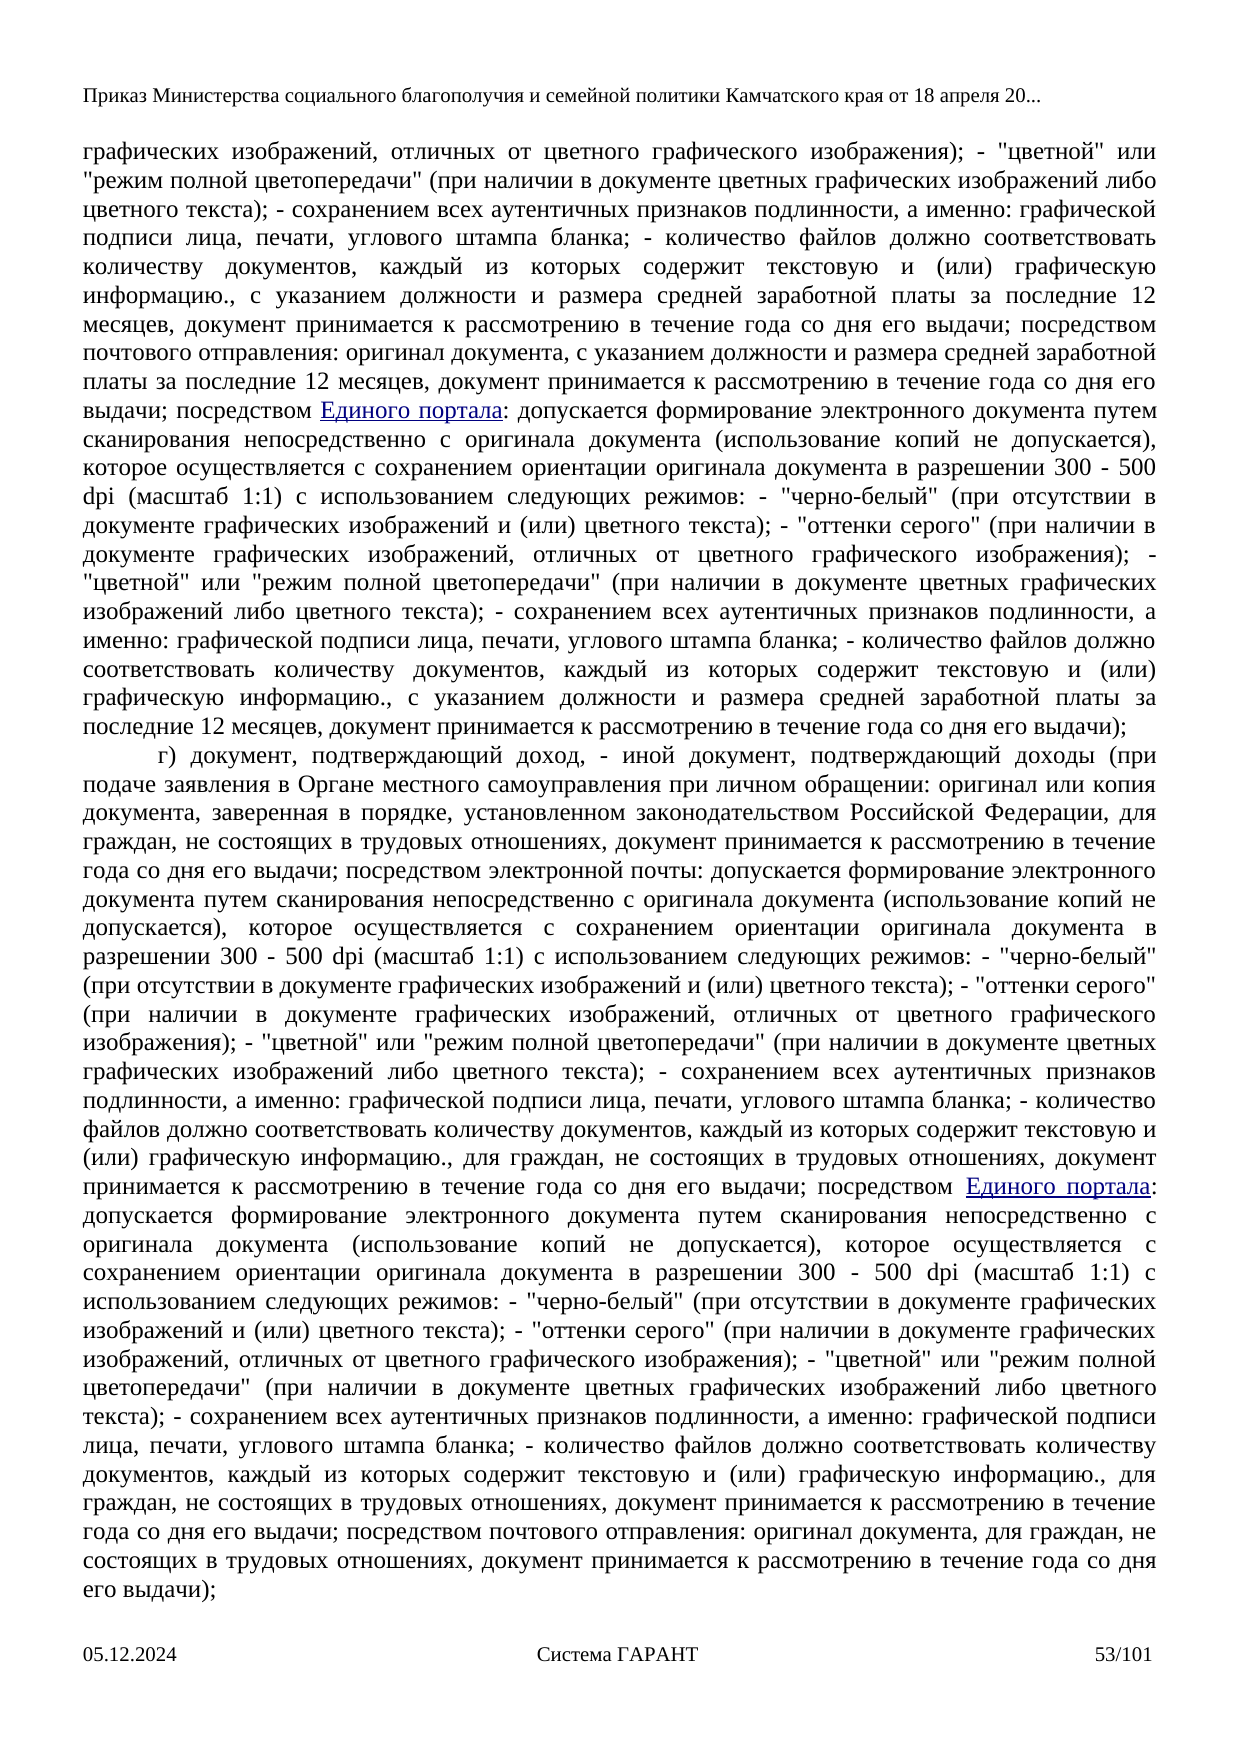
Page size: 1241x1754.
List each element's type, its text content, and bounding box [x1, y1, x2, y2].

text графических изображений, отличных от цветного графического изображения); - "цветной" или "режим полной цветопередачи" (при наличии в документе цветных графических изображений либо цветного текста); - сохранением всех аутентичных признаков подлинности, а именно: графической подписи лица, печати, углового штампа бланка; - количество файлов должно соответствовать количеству документов, каждый из которых содержит текстовую и (или) графическую информацию., с указанием должности и размера средней заработной платы за последние 12 месяцев, документ принимается к рассмотрению в течение года со дня его выдачи; посредством почтового отправления: оригинал документа, с указанием должности и размера средней заработной платы за последние 12 месяцев, документ принимается к рассмотрению в течение года со дня его выдачи; посредством Единого портала: допускается формирование электронного документа путем сканирования непосредственно с оригинала документа (использование копий не допускается), которое осуществляется с сохранением ориентации оригинала документа в разрешении 300 - 500 dpi (масштаб 1:1) с использованием следующих режимов: - "черно-белый" (при отсутствии в документе графических изображений и (или) цветного текста); - "оттенки серого" (при наличии в документе графических изображений, отличных от цветного графического изображения); - "цветной" или "режим полной цветопередачи" (при наличии в документе цветных графических изображений либо цветного текста); - сохранением всех аутентичных признаков подлинности, а именно: графической подписи лица, печати, углового штампа бланка; - количество файлов должно соответствовать количеству документов, каждый из которых содержит текстовую и (или) графическую информацию., с указанием должности и размера средней заработной платы за последние 12 месяцев, документ принимается к рассмотрению в течение года со дня его выдачи); [83, 136, 1157, 740]
text г) документ, подтверждающий доход, - иной документ, подтверждающий доходы (при подаче заявления в Органе местного самоуправления при личном обращении: оригинал или копия документа, заверенная в порядке, установленном законодательством Российской Федерации, для граждан, не состоящих в трудовых отношениях, документ принимается к рассмотрению в течение года со дня его выдачи; посредством электронной почты: допускается формирование электронного документа путем сканирования непосредственно с оригинала документа (использование копий не допускается), которое осуществляется с сохранением ориентации оригинала документа в разрешении 300 - 500 dpi (масштаб 1:1) с использованием следующих режимов: - "черно-белый" (при отсутствии в документе графических изображений и (или) цветного текста); - "оттенки серого" (при наличии в документе графических изображений, отличных от цветного графического изображения); - "цветной" или "режим полной цветопередачи" (при наличии в документе цветных графических изображений либо цветного текста); - сохранением всех аутентичных признаков подлинности, а именно: графической подписи лица, печати, углового штампа бланка; - количество файлов должно соответствовать количеству документов, каждый из которых содержит текстовую и (или) графическую информацию., для граждан, не состоящих в трудовых отношениях, документ принимается к рассмотрению в течение года со дня его выдачи; посредством Единого портала: допускается формирование электронного документа путем сканирования непосредственно с оригинала документа (использование копий не допускается), которое осуществляется с сохранением ориентации оригинала документа в разрешении 300 - 500 dpi (масштаб 1:1) с использованием следующих режимов: - "черно-белый" (при отсутствии в документе графических изображений и (или) цветного текста); - "оттенки серого" (при наличии в документе графических изображений, отличных от цветного графического изображения); - "цветной" или "режим полной цветопередачи" (при наличии в документе цветных графических изображений либо цветного текста); - сохранением всех аутентичных признаков подлинности, а именно: графической подписи лица, печати, углового штампа бланка; - количество файлов должно соответствовать количеству документов, каждый из которых содержит текстовую и (или) графическую информацию., для граждан, не состоящих в трудовых отношениях, документ принимается к рассмотрению в течение года со дня его выдачи; посредством почтового отправления: оригинал документа, для граждан, не состоящих в трудовых отношениях, документ принимается к рассмотрению в течение года со дня его выдачи); [83, 740, 1157, 1602]
